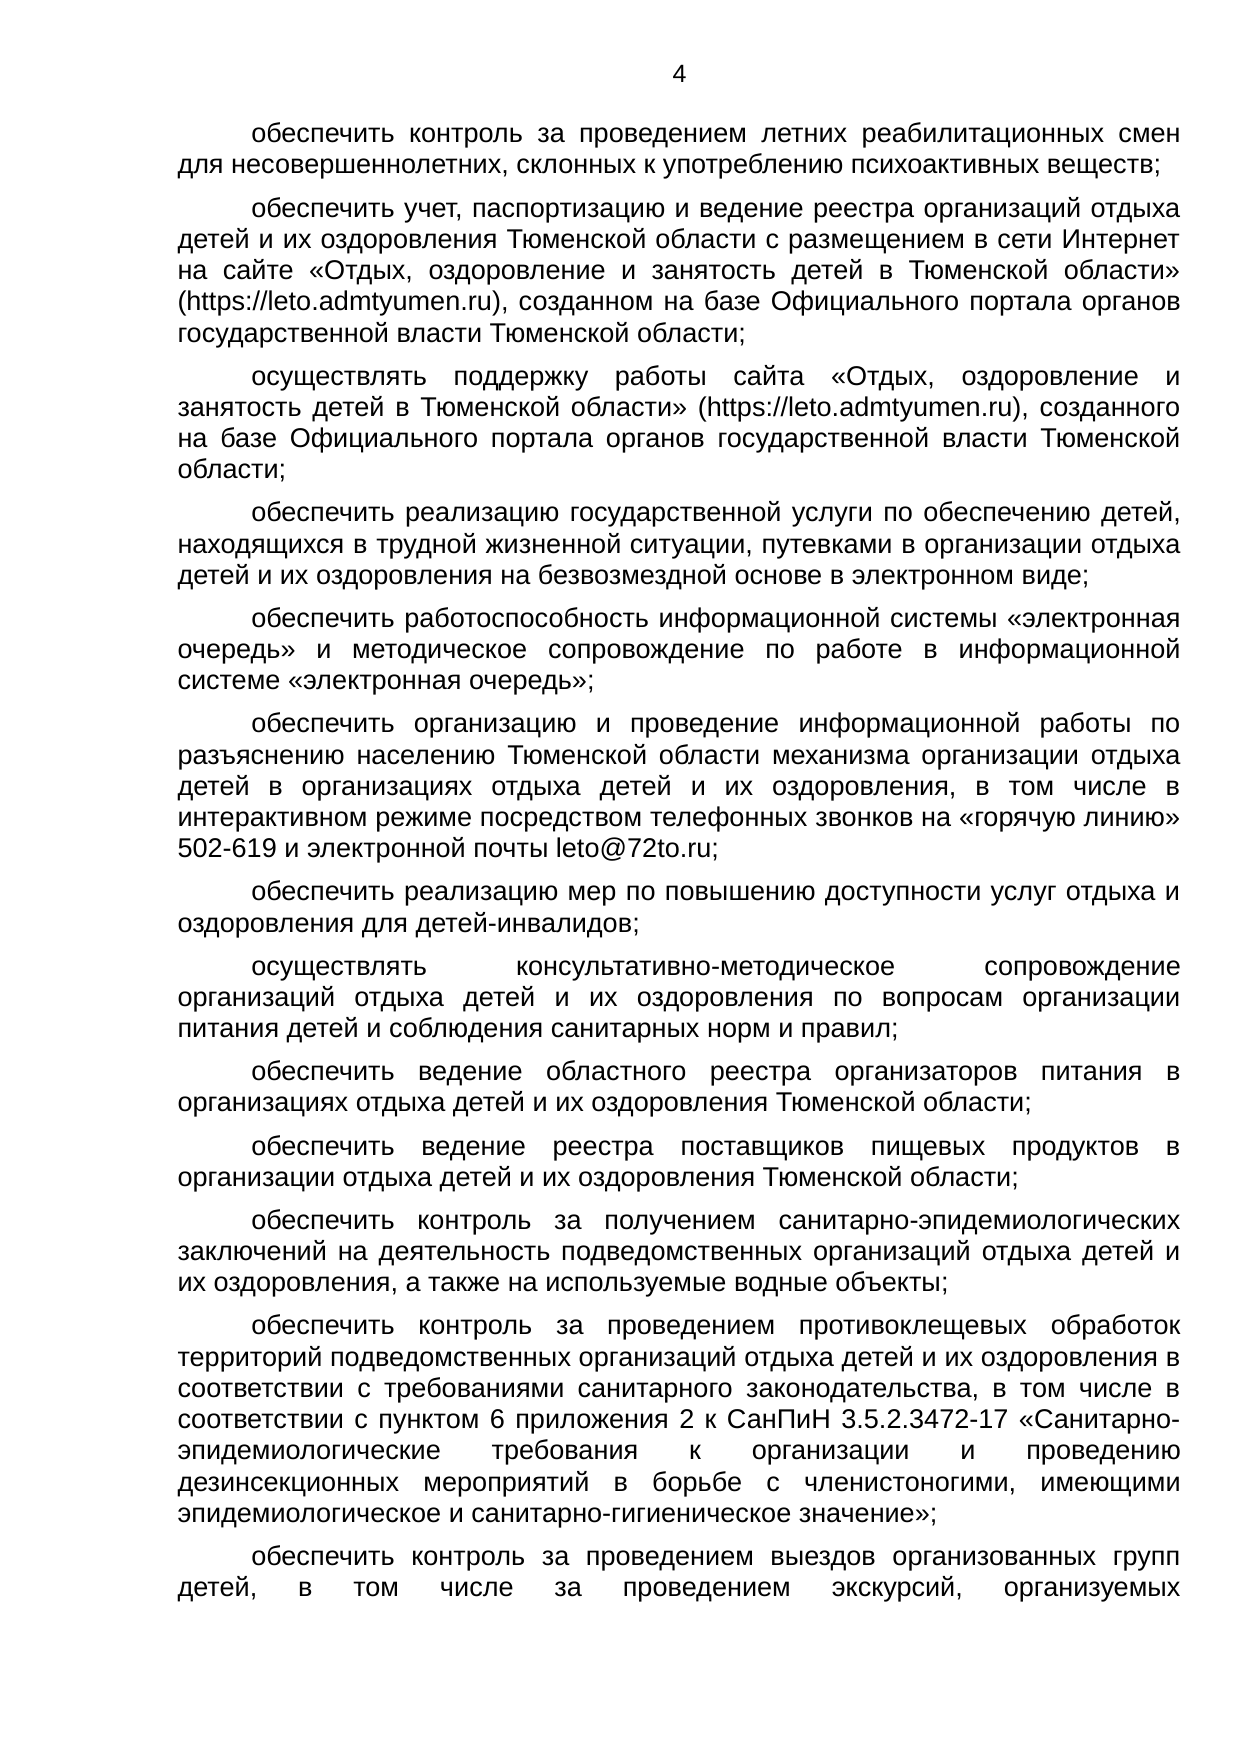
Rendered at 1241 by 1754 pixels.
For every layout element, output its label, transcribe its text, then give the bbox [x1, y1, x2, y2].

text обеспечить ведение областного реестра организаторов питания в организациях отдыха детей и их оздоровления Тюменской области; [177, 1055, 1181, 1118]
text обеспечить реализацию государственной услуги по обеспечению детей, находящихся в трудной жизненной ситуации, путевками в организации отдыха детей и их оздоровления на безвозмездной основе в электронном виде; [177, 496, 1181, 590]
text обеспечить контроль за проведением выездов организованных групп детей, в том числе за проведением экскурсий, организуемых [177, 1540, 1181, 1602]
text обеспечить контроль за проведением летних реабилитационных смен для несовершеннолетних, склонных к употреблению психоактивных веществ; [177, 117, 1181, 180]
text обеспечить организацию и проведение информационной работы по разъяснению населению Тюменской области механизма организации отдыха детей в организациях отдыха детей и их оздоровления, в том числе в интерактивном режиме посредством телефонных звонков на «горячую линию» 502-619 и электронной почты leto@72to.ru; [177, 707, 1181, 864]
text обеспечить реализацию мер по повышению доступности услуг отдыха и оздоровления для детей-инвалидов; [177, 875, 1181, 938]
text осуществлять поддержку работы сайта «Отдых, оздоровление и занятость детей в Тюменской области» (https://leto.admtyumen.ru), созданного на базе Официального портала органов государственной власти Тюменской области; [177, 359, 1181, 484]
text обеспечить контроль за проведением противоклещевых обработок территорий подведомственных организаций отдыха детей и их оздоровления в соответствии с требованиями санитарного законодательства, в том числе в соответствии с пунктом 6 приложения 2 к СанПиН 3.5.2.3472-17 «Санитарно-эпидемиологические требования к организации и проведению дезинсекционных мероприятий в борьбе с членистоногими, имеющими эпидемиологическое и санитарно-гигиеническое значение»; [177, 1309, 1181, 1528]
text осуществлять консультативно-методическое сопровождение организаций отдыха детей и их оздоровления по вопросам организации питания детей и соблюдения санитарных норм и правил; [177, 950, 1181, 1043]
text обеспечить учет, паспортизацию и ведение реестра организаций отдыха детей и их оздоровления Тюменской области с размещением в сети Интернет на сайте «Отдых, оздоровление и занятость детей в Тюменской области» (https://leto.admtyumen.ru), созданном на базе Официального портала органов государственной власти Тюменской области; [177, 192, 1181, 348]
text обеспечить работоспособность информационной системы «электронная очередь» и методическое сопровождение по работе в информационной системе «электронная очередь»; [177, 602, 1181, 696]
text обеспечить контроль за получением санитарно-эпидемиологических заключений на деятельность подведомственных организаций отдыха детей и их оздоровления, а также на используемые водные объекты; [177, 1204, 1181, 1297]
text обеспечить ведение реестра поставщиков пищевых продуктов в организации отдыха детей и их оздоровления Тюменской области; [177, 1129, 1181, 1192]
